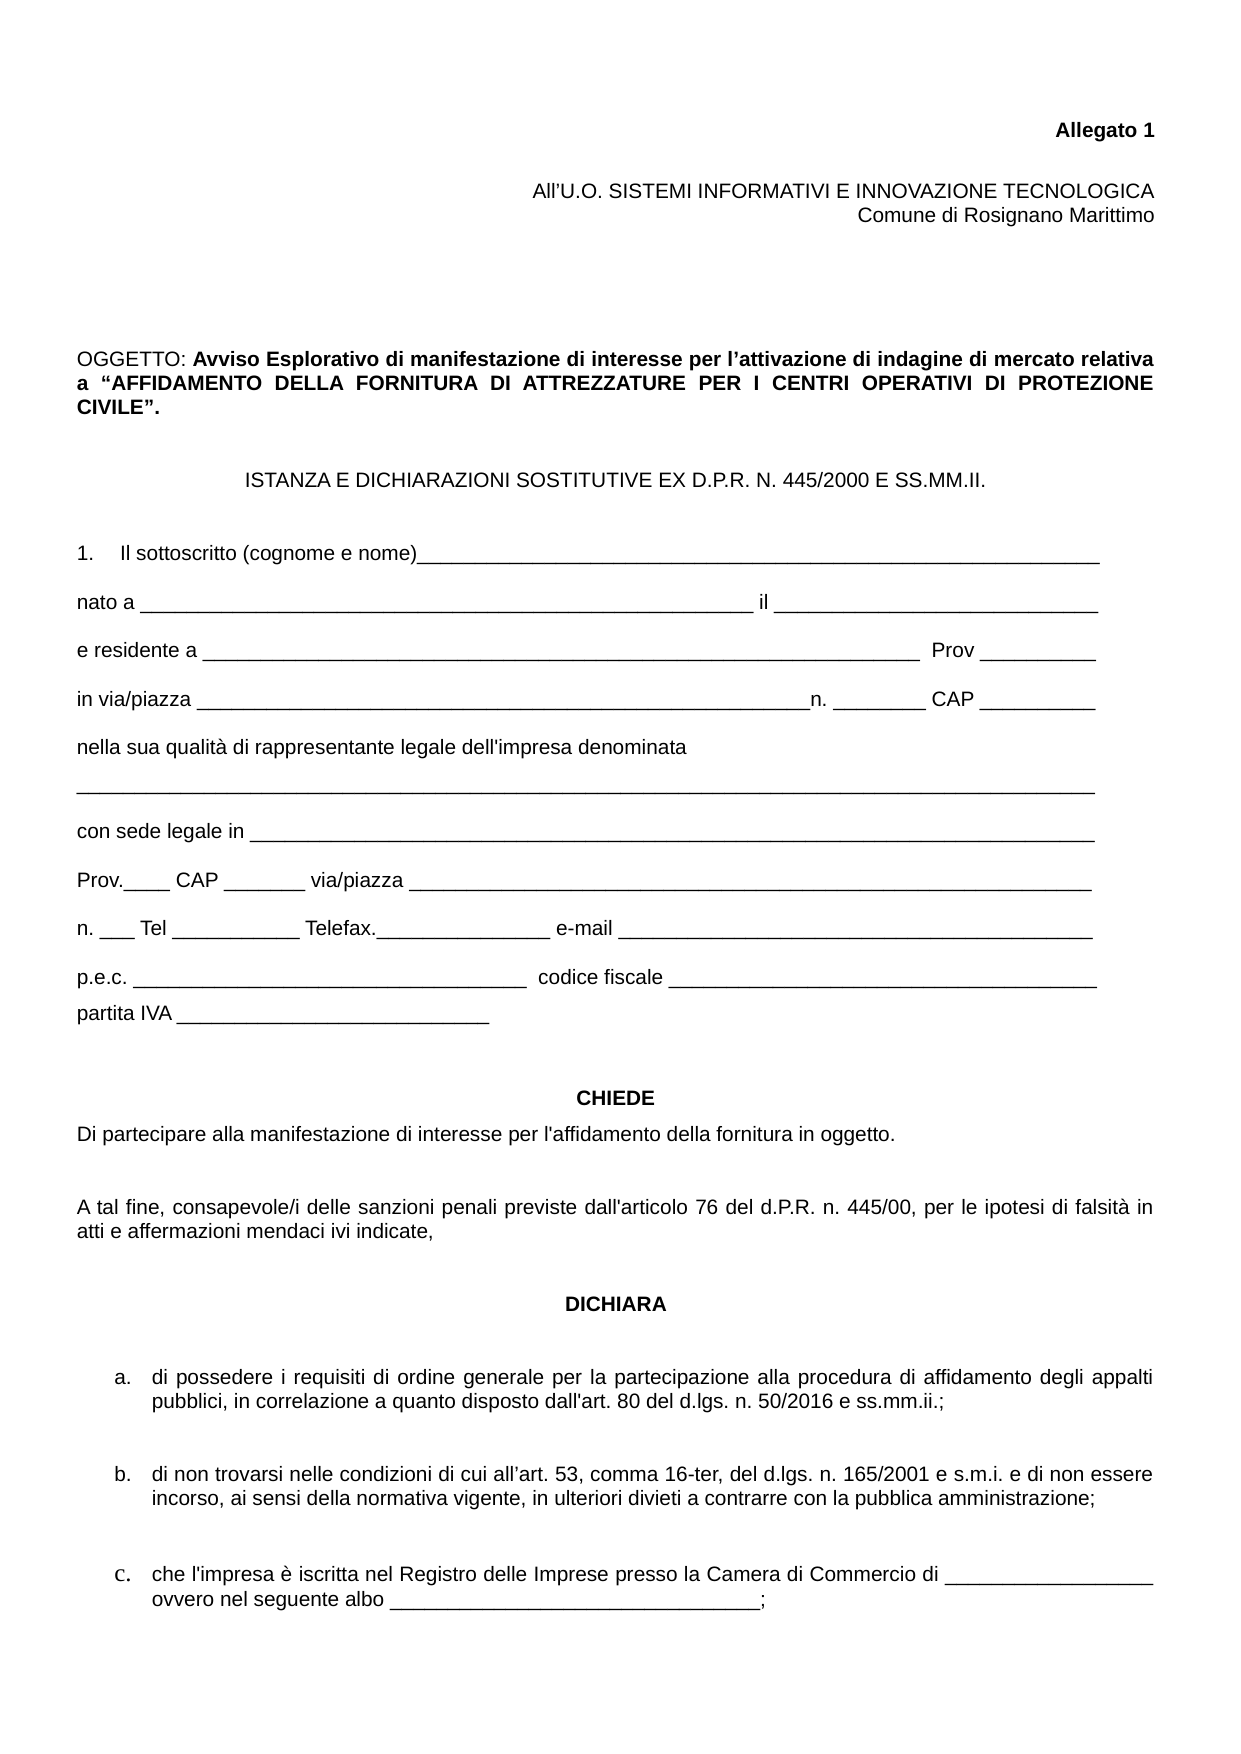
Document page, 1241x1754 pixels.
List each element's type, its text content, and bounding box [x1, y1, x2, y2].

text con sede legale in _________________________________________________________________________ [77, 819, 1155, 843]
text Di partecipare alla manifestazione di interesse per l'affidamento della fornitura in oggetto. [77, 1122, 1155, 1146]
text A tal fine, consapevole/i delle sanzioni penali previste dall'articolo 76 del d.P.R. n. 445/00, per le ipotesi di falsità in atti e affermazioni mendaci ivi indicate, [77, 1195, 1155, 1243]
text CHIEDE [77, 1085, 1155, 1109]
text e residente a ______________________________________________________________ Prov __________ [77, 638, 1155, 662]
text DICHIARA [77, 1292, 1155, 1316]
text All’U.O. SISTEMI INFORMATIVI E INNOVAZIONE TECNOLOGICA [77, 178, 1155, 202]
text in via/piazza _____________________________________________________n. ________ CAP __________ [77, 686, 1155, 710]
text nato a _____________________________________________________ il ____________________________ [77, 589, 1155, 613]
text c. che l'impresa è iscritta nel Registro delle Imprese presso la Camera di Commercio di __________________ ovvero nel seguente albo ________________________________; [114, 1558, 1155, 1611]
text ISTANZA E DICHIARAZIONI SOSTITUTIVE EX D.P.R. N. 445/2000 E SS.MM.II. [77, 468, 1155, 492]
text Prov.____ CAP _______ via/piazza ___________________________________________________________ [77, 868, 1155, 892]
text a. di possedere i requisiti di ordine generale per la partecipazione alla procedura di affidamento degli appalti pubblici, in correlazione a quanto disposto dall'art. 80 del d.lgs. n. 50/2016 e ss.mm.ii.; [114, 1364, 1155, 1412]
text OGGETTO: Avviso Esplorativo di manifestazione di interesse per l’attivazione di indagine di mercato relativa a “AFFIDAMENTO DELLA FORNITURA DI ATTREZZATURE PER I CENTRI OPERATIVI DI PROTEZIONE CIVILE”. [77, 347, 1155, 419]
text nella sua qualità di rappresentante legale dell'impresa denominata ________________________________________________________________________________________ [77, 735, 1155, 795]
text 1. Il sottoscritto (cognome e nome)___________________________________________________________ [77, 541, 1155, 565]
text n. ___ Tel ___________ Telefax._______________ e-mail _________________________________________ [77, 916, 1155, 940]
text Comune di Rosignano Marittimo [77, 202, 1155, 226]
text p.e.c. __________________________________ codice fiscale _____________________________________ partita IVA ___________________________ [77, 964, 1155, 1024]
text Allegato 1 [77, 118, 1155, 142]
text b. di non trovarsi nelle condizioni di cui all’art. 53, comma 16-ter, del d.lgs. n. 165/2001 e s.m.i. e di non essere incorso, ai sensi della normativa vigente, in ulteriori divieti a contrarre con la pubblica amministrazione; [114, 1461, 1155, 1509]
